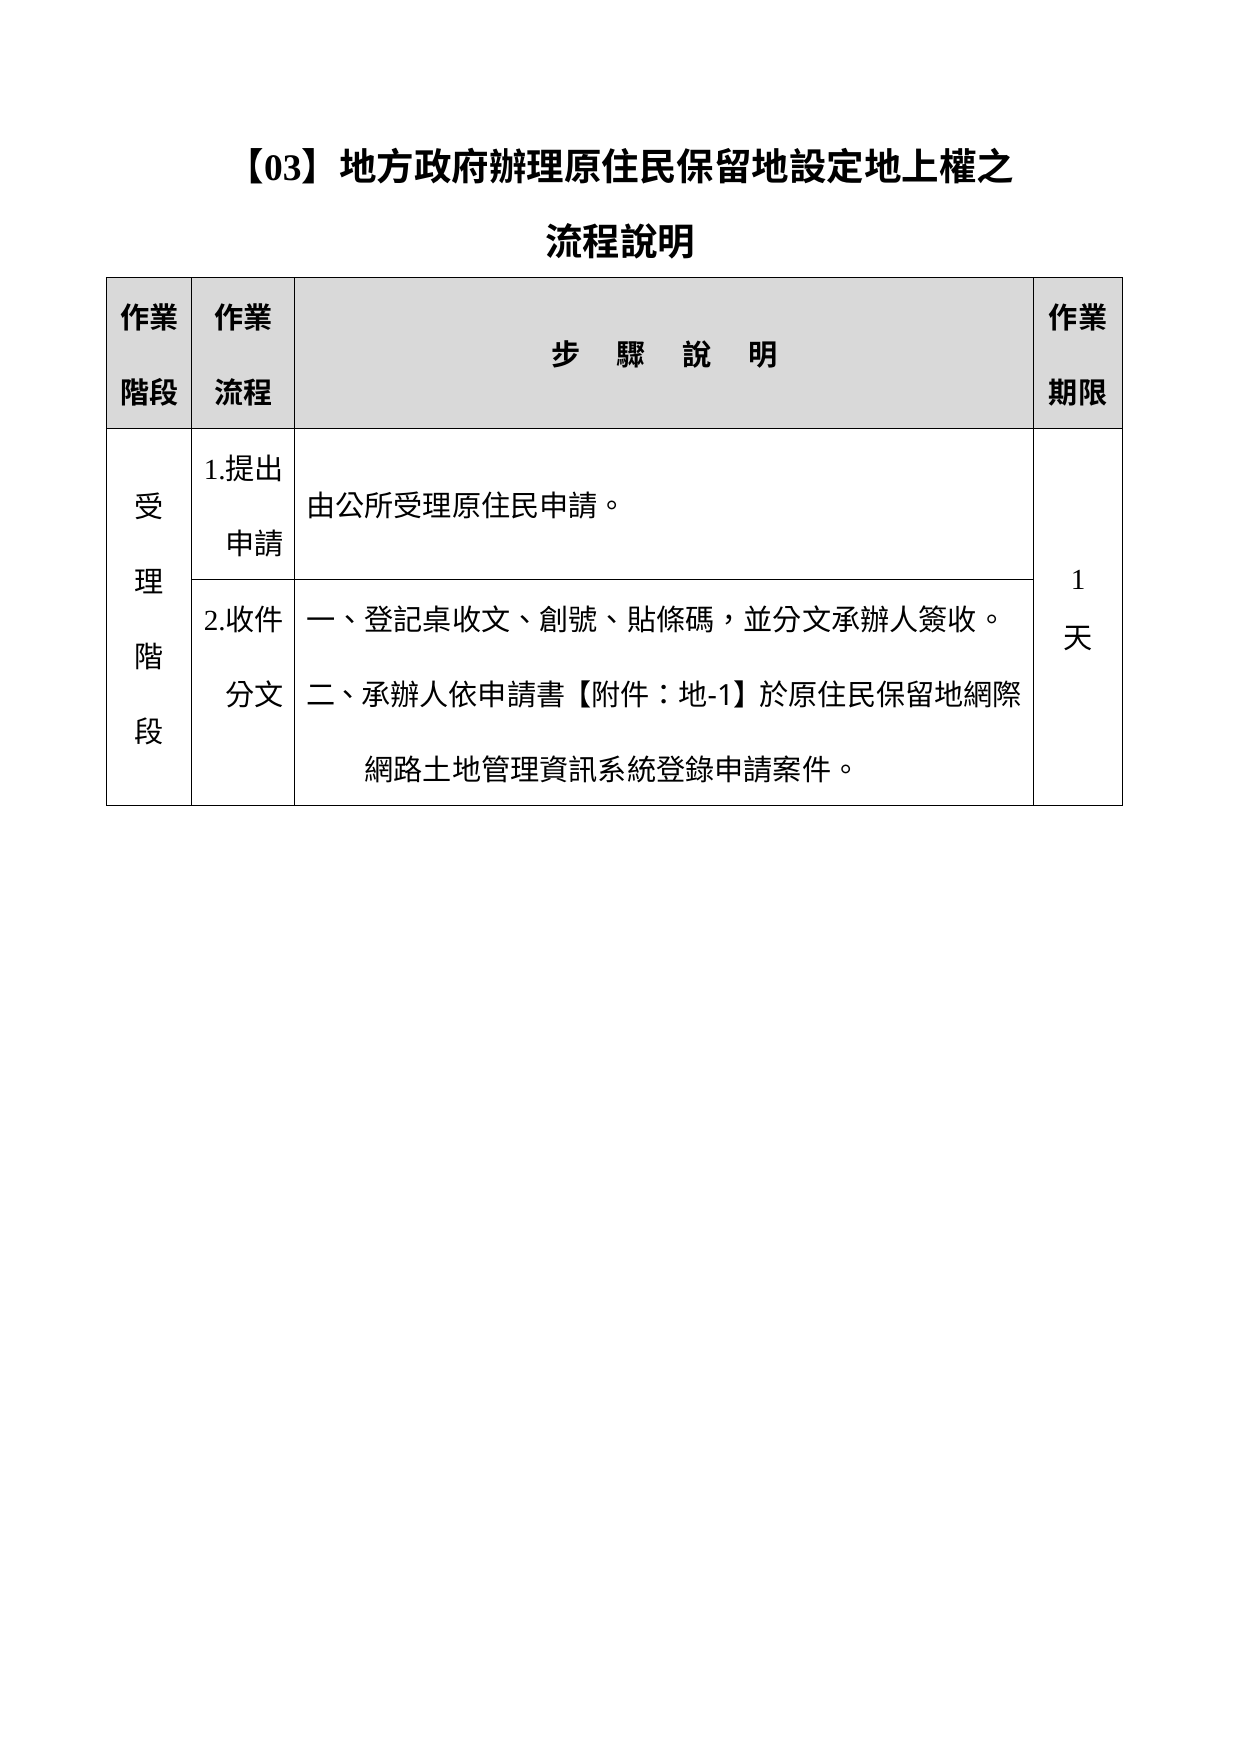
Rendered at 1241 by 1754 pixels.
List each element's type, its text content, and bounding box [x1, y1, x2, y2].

table_cell 1 天 [1034, 429, 1122, 805]
table_header 步 驟 說 明 [295, 278, 1033, 428]
text 流程說明 [118, 202, 1122, 277]
table_header 作業階段 [107, 278, 191, 428]
table_header 作業期限 [1034, 278, 1122, 428]
table_cell 1.提出申請 [192, 429, 294, 579]
table_cell 由公所受理原住民申請。 [295, 429, 1033, 579]
table_header 作業 流程 [192, 278, 294, 428]
table_cell 受 理 階 段 [107, 429, 191, 805]
table_cell 一、登記桌收文、創號、貼條碼，並分文承辦人簽收。 二、承辦人依申請書【附件：地-1】於原住民保留地網際網路土地管理資訊系統登錄申請案件。 [295, 580, 1033, 805]
table_cell 2.收件分文 [192, 580, 294, 805]
text 【03】地方政府辦理原住民保留地設定地上權之 [118, 127, 1122, 202]
